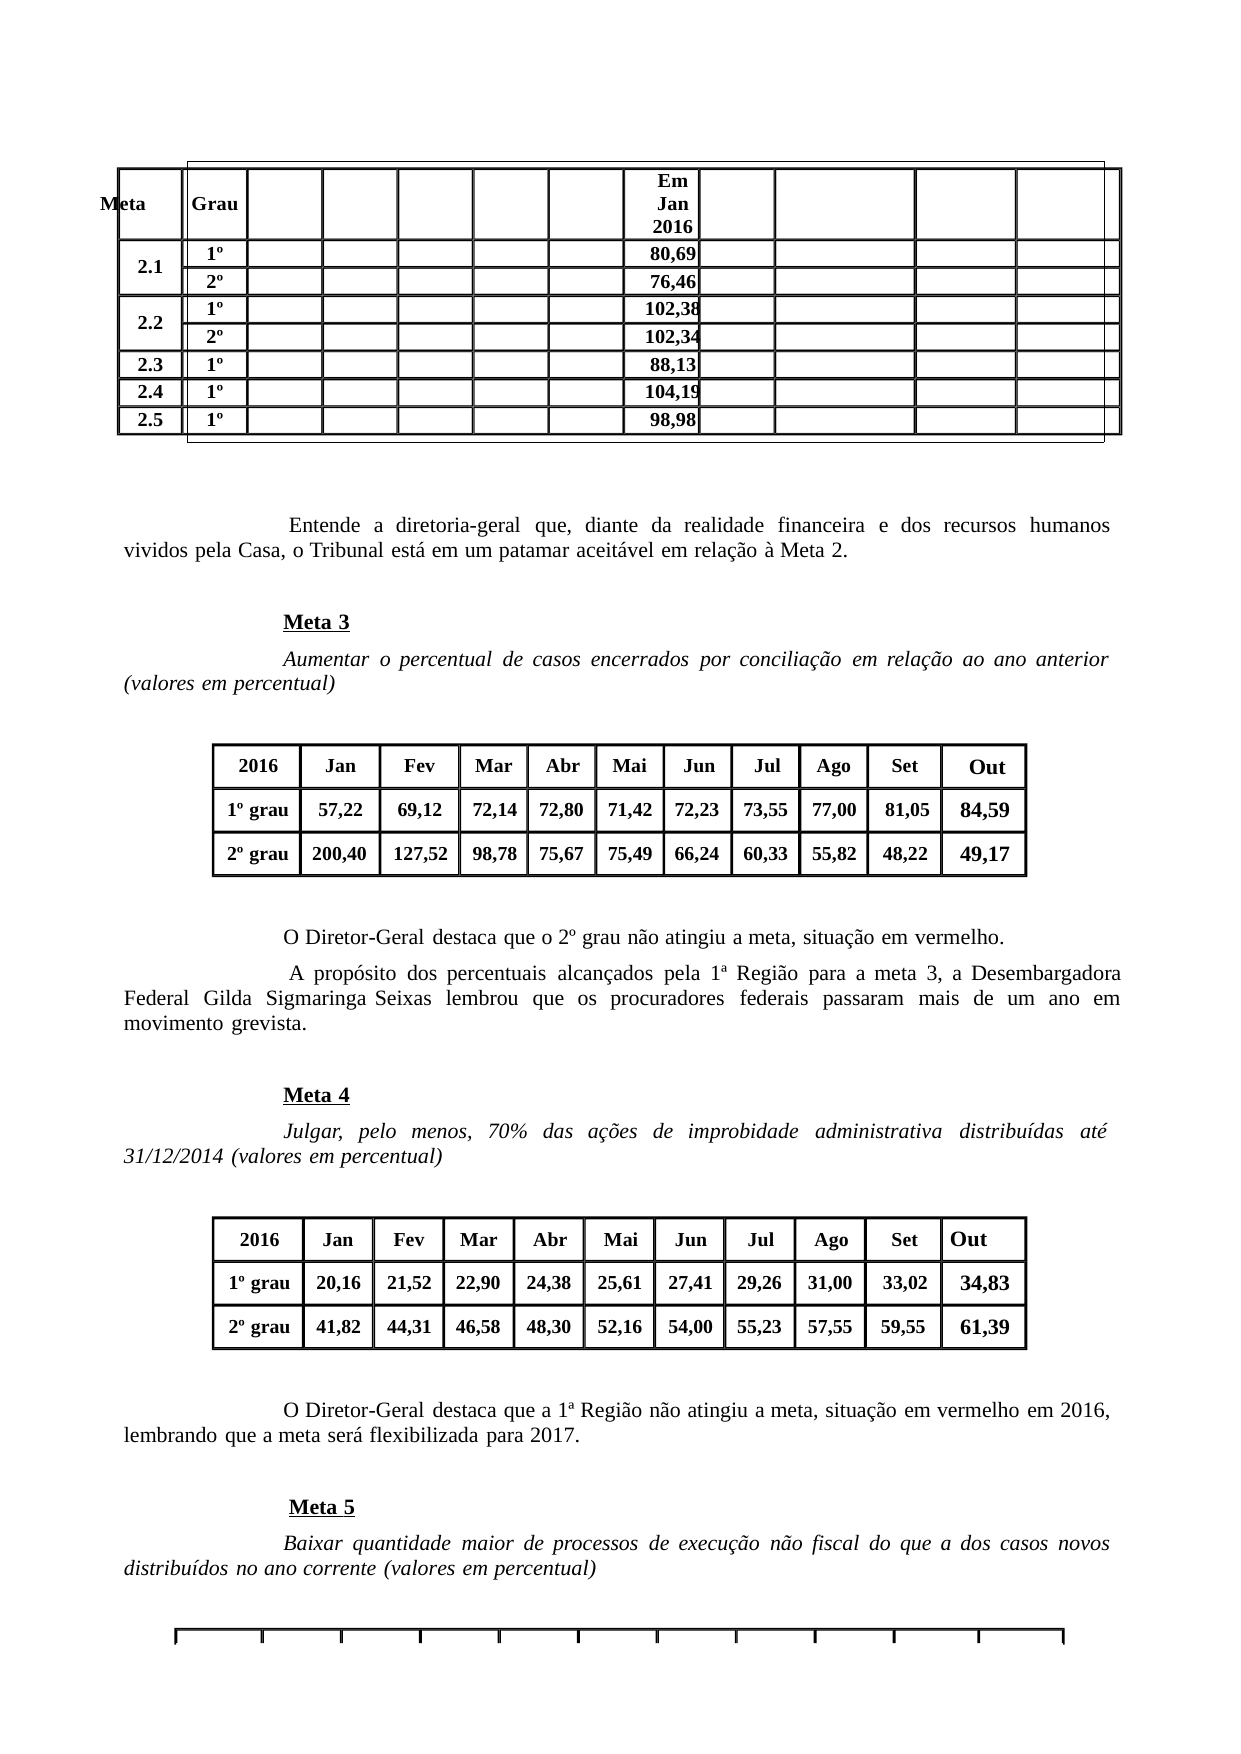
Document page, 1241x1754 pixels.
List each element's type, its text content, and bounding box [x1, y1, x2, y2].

text A propósito dos percentuais alcançados pela 1ª Região para a meta 3, a Desembargadora Federal Gilda Sigmaringa Seixas lembrou que os procuradores federais passaram mais de um ano em movimento grevista. [124, 960, 1122, 1035]
text Entende a diretoria-geral que, diante da realidade financeira e dos recursos humanos vividos pela Casa, o Tribunal está em um patamar aceitável em relação à Meta 2. [124, 512, 1122, 562]
text 2016 Jan Fev Mar Abr Mai Jun Jul Ago Set Out [234, 1226, 993, 1251]
text 2016 Jan Fev Mar Abr Mai Jun Jul Ago Set Out [232, 754, 1012, 779]
text 2.2 [137, 311, 187, 334]
picture [1105, 278, 1121, 311]
table_cell 1º [188, 296, 635, 323]
text [1105, 256, 1140, 278]
text [1105, 408, 1140, 431]
text O Diretor-Geral destaca que a 1ª Região não atingiu a meta, situação em vermelho em 2016, lembrando que a meta será flexibilizada para 2017. [124, 1397, 1122, 1447]
table_cell 1º [188, 240, 635, 268]
table_cell 80,69 [635, 240, 1104, 268]
text 2.1 [137, 256, 187, 278]
picture [1105, 375, 1121, 380]
table_cell 88,13 [635, 351, 1104, 379]
picture [118, 215, 187, 434]
text O Diretor-Geral destaca que o 2º grau não atingiu a meta, situação em vermelho. [283, 924, 1140, 949]
text 2º grau 200,40 127,52 98,78 75,67 75,49 66,24 60,33 55,82 48,22 49,17 [221, 841, 1016, 866]
text [1105, 311, 1140, 334]
table_cell 2º [188, 323, 635, 351]
text 31/12/2014 (valores em percentual) [124, 1144, 1140, 1168]
table_cell 1º [188, 406, 635, 442]
table_cell 2º [188, 268, 635, 296]
table_cell 1º [188, 351, 635, 379]
picture [1105, 403, 1121, 408]
text 2º grau 41,82 44,31 46,58 48,30 52,16 54,00 55,23 57,55 59,55 61,39 [223, 1314, 1016, 1338]
picture [1105, 334, 1121, 353]
text Meta [100, 192, 187, 215]
table_cell 76,46 [635, 268, 1104, 296]
text 2.4 [137, 380, 187, 403]
table_cell 102,34 [635, 323, 1104, 351]
text Meta 4 [283, 1082, 1140, 1107]
text 2.3 [137, 353, 187, 375]
text [1105, 380, 1140, 403]
text 1º grau 20,16 21,52 22,90 24,38 25,61 27,41 29,26 31,00 33,02 34,83 [223, 1270, 1016, 1295]
table_cell 98,98 [635, 406, 1104, 442]
text 2.5 [137, 408, 187, 431]
text [1105, 353, 1140, 375]
table_header Grau [188, 162, 635, 240]
table_cell 104,19 [635, 379, 1104, 406]
text Aumentar o percentual de casos encerrados por conciliação em relação ao ano anterior [283, 646, 1140, 671]
text Meta 3 [283, 609, 1140, 634]
picture [118, 168, 187, 192]
text Meta 5 [289, 1494, 1140, 1519]
text Julgar, pelo menos, 70% das ações de improbidade administrativa distribuídas até [283, 1118, 1140, 1144]
table_header Em Jan 2016 [635, 162, 1104, 240]
picture [1105, 168, 1121, 192]
text (valores em percentual) [124, 671, 1140, 695]
table_cell 1º [188, 379, 635, 406]
table_cell 102,38 [635, 296, 1104, 323]
picture [1105, 215, 1121, 256]
text Baixar quantidade maior de processos de execução não fiscal do que a dos casos novos distribuídos no ano corrente (valores em percentual) [124, 1531, 1122, 1581]
text 1º grau 57,22 69,12 72,14 72,80 71,42 72,23 73,55 77,00 81,05 84,59 [221, 797, 1016, 822]
text [1105, 192, 1140, 215]
